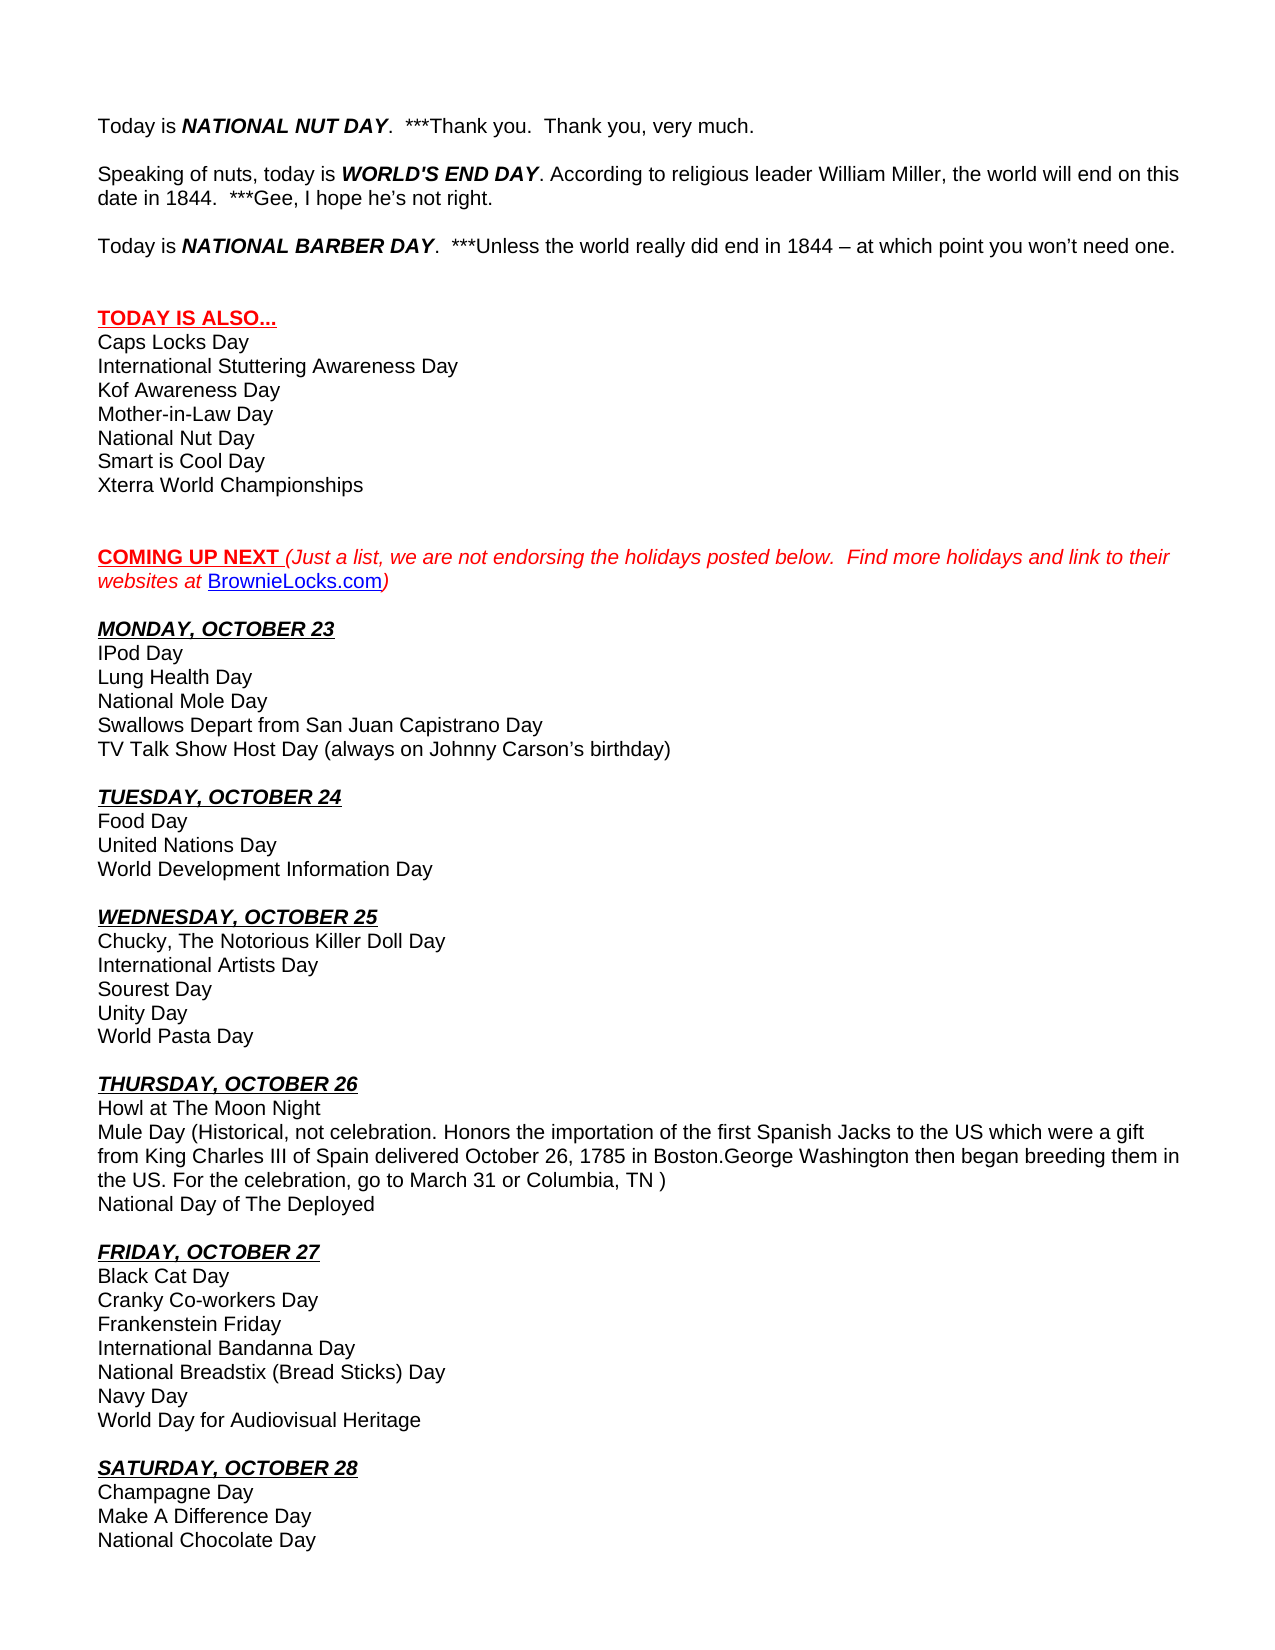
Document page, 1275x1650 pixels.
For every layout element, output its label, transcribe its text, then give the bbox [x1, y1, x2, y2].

text Caps Locks Day International Stuttering Awareness Day Kof Awareness Day Mother-in-Law Day National Nut Day Smart is Cool Day Xterra World Championships [97, 329, 1185, 497]
text FRIDAY, OCTOBER 27 [97, 1240, 1185, 1264]
text Today is NATIONAL BARBER DAY. ***Unless the world really did end in 1844 – at which point you won’t need one. [97, 234, 1185, 258]
text Today is NATIONAL NUT DAY. ***Thank you. Thank you, very much. [97, 114, 1185, 138]
text WEDNESDAY, OCTOBER 25 [97, 904, 1185, 928]
text Chucky, The Notorious Killer Doll Day International Artists Day Sourest Day Unity Day World Pasta Day [97, 928, 1185, 1048]
text IPod Day Lung Health Day National Mole Day Swallows Depart from San Juan Capistrano Day TV Talk Show Host Day (always on Johnny Carson’s birthday) [97, 641, 1185, 761]
text COMING UP NEXT (Just a list, we are not endorsing the holidays posted below. Find more holidays and link to their websites at BrownieLocks.com) [97, 545, 1185, 593]
text Food Day United Nations Day World Development Information Day [97, 809, 1185, 881]
text Black Cat Day Cranky Co-workers Day Frankenstein Friday International Bandanna Day National Breadstix (Bread Sticks) Day Navy Day World Day for Audiovisual Heritage [97, 1264, 1185, 1432]
text THURSDAY, OCTOBER 26 [97, 1072, 1185, 1096]
text TODAY IS ALSO... [97, 306, 1185, 329]
text MONDAY, OCTOBER 23 [97, 617, 1185, 641]
text Howl at The Moon Night Mule Day (Historical, not celebration. Honors the importation of the first Spanish Jacks to the US which were a gift from King Charles III of Spain delivered October 26, 1785 in Boston.George Washington then began breeding them in the US. For the celebration, go to March 31 or Columbia, TN ) National Day of The Deployed [97, 1096, 1185, 1216]
text Champagne Day Make A Difference Day National Chocolate Day [97, 1479, 1185, 1551]
text SATURDAY, OCTOBER 28 [97, 1456, 1185, 1479]
text TUESDAY, OCTOBER 24 [97, 785, 1185, 809]
text Speaking of nuts, today is WORLD'S END DAY. According to religious leader William Miller, the world will end on this date in 1844. ***Gee, I hope he’s not right. [97, 162, 1185, 210]
